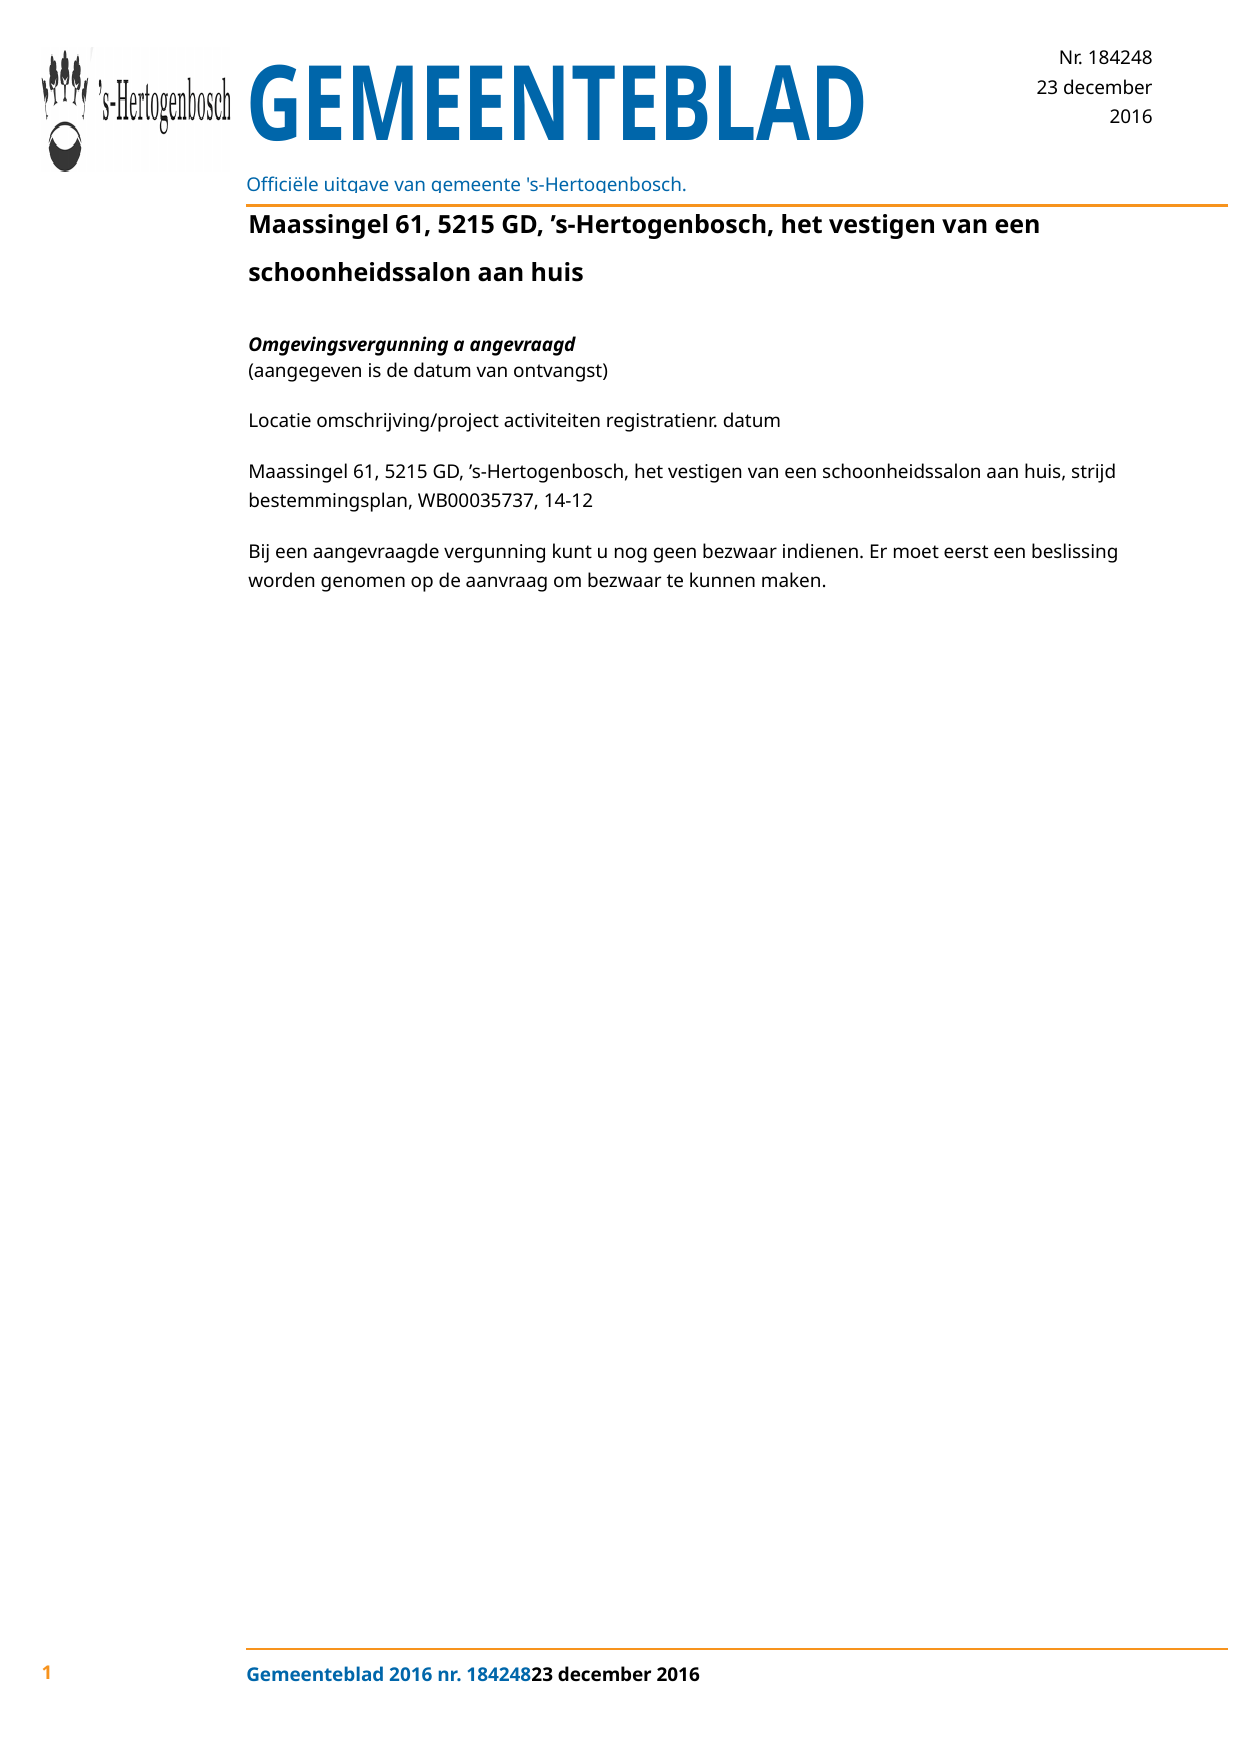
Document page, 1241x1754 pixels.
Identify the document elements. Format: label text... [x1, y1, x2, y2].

text Bij een aangevraagde vergunning kunt u nog geen bezwaar indienen. Er moet eerst een beslissing worden genomen op de aanvraag om bezwaar te kunnen maken. [248, 538, 1152, 593]
text (aangegeven is de datum van ontvangst) [248, 357, 1152, 383]
text Maassingel 61, 5215 GD, ’s-Hertogenbosch, het vestigen van een schoonheidssalon aan huis, strijd bestemmingsplan, WB00035737, 14-12 [248, 458, 1152, 513]
text Maassingel 61, 5215 GD, ’s-Hertogenbosch, het vestigen van een schoonheidssalon aan huis [248, 207, 1152, 288]
picture [41, 47, 231, 172]
text Omgevingsvergunning a angevraagd [248, 331, 1152, 357]
text Locatie omschrijving/project activiteiten registratienr. datum [248, 408, 1152, 433]
